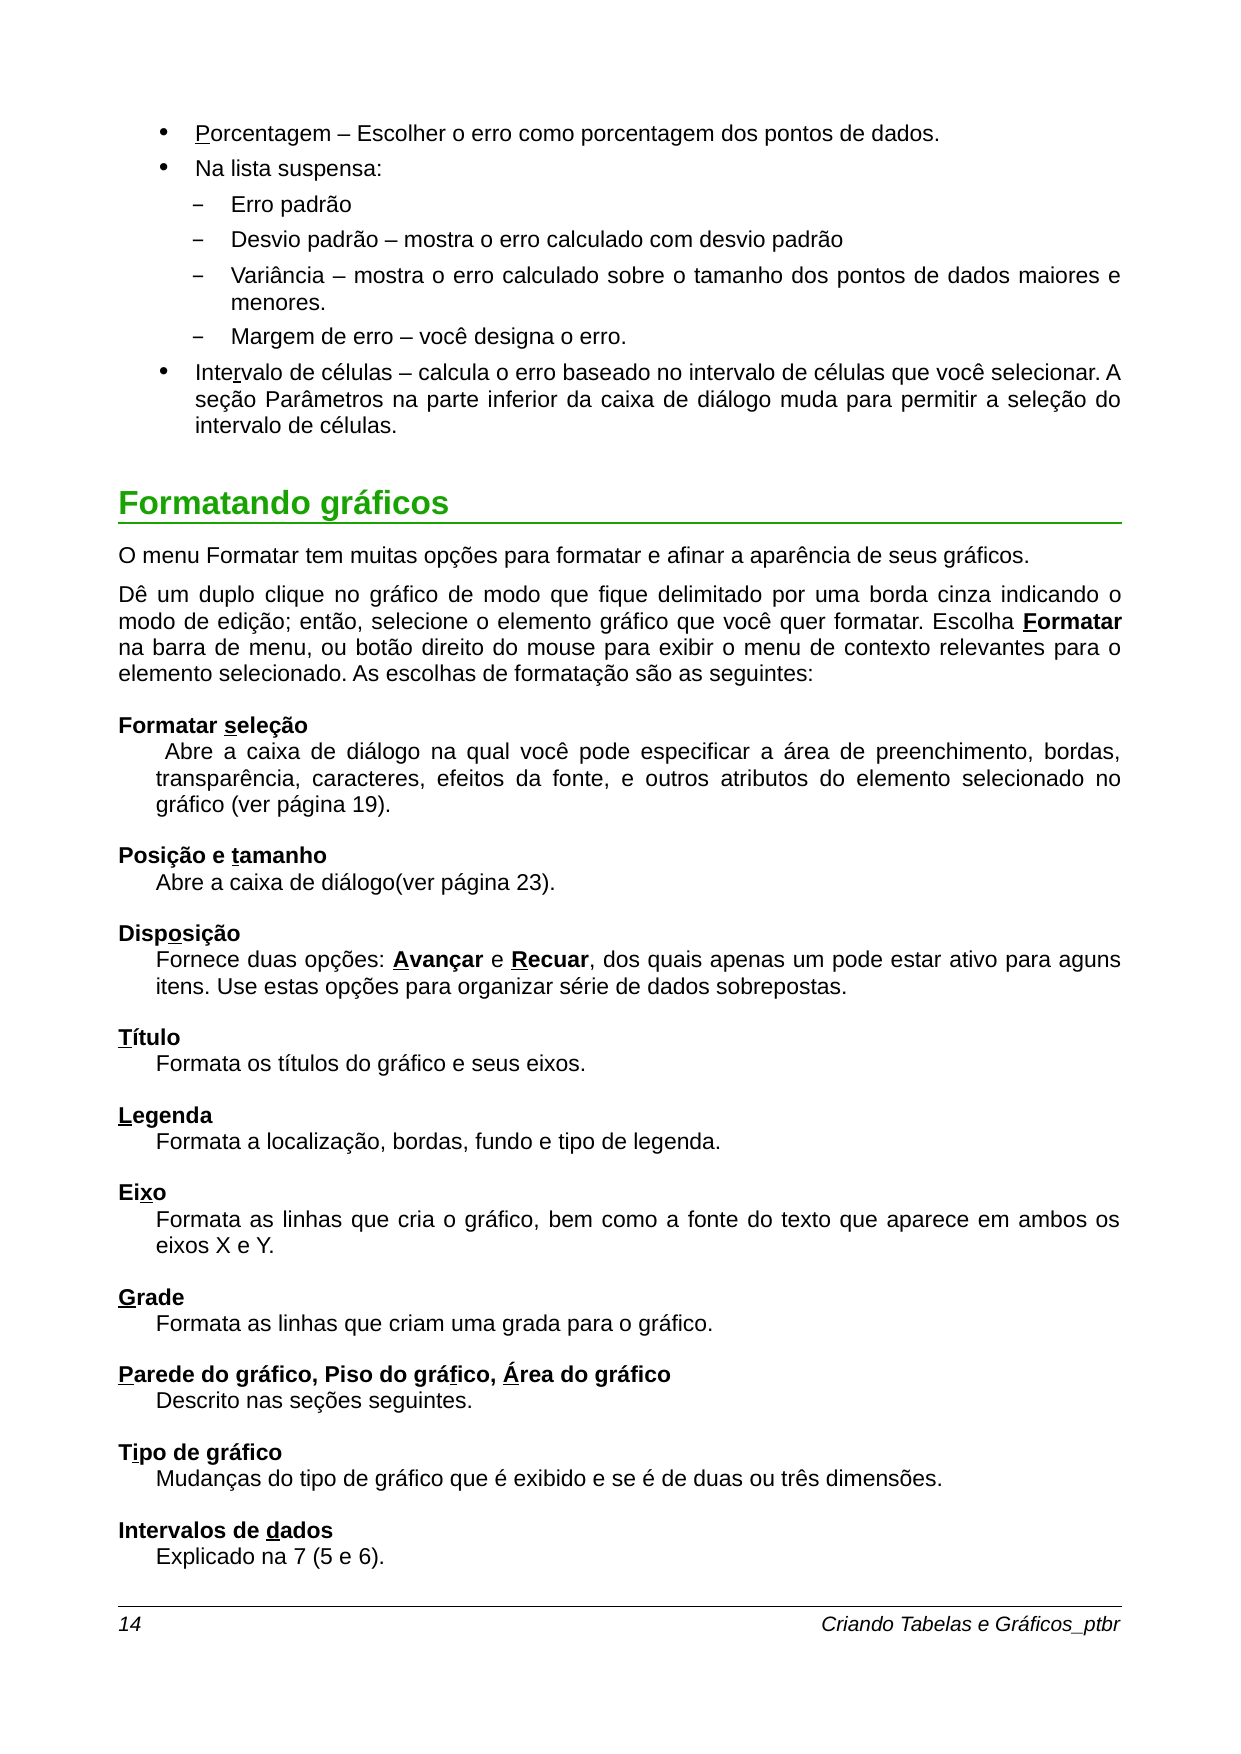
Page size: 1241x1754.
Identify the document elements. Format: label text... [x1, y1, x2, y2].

text Explicado na 7 (Figura 5 e Figura 6). [156, 1543, 1122, 1569]
text Título [118, 1024, 1122, 1050]
text Disposição [118, 920, 1122, 946]
text Dê um duplo clique no gráfico de modo que fique delimitado por uma borda cinza indicando o modo de edição; então, selecione o elemento gráfico que você quer formatar. Escolha Formatar na barra de menu, ou botão direito do mouse para exibir o menu de contexto relevantes para o elemento selecionado. As escolhas de formatação são as seguintes: [118, 581, 1122, 687]
text Formata as linhas que cria o gráfico, bem como a fonte do texto que aparece em ambos os eixos X e Y. [156, 1206, 1122, 1258]
text Legenda [118, 1102, 1122, 1128]
text Intervalos de dados [118, 1517, 1122, 1543]
text Formata as linhas que criam uma grada para o gráfico. [156, 1310, 1122, 1336]
list Desvio padrão – mostra o erro calculado com desvio padrão [192, 224, 1122, 253]
text Abre a caixa de diálogo na qual você pode especificar a área de preenchimento, bordas, transparência, caracteres, efeitos da fonte, e outros atributos do elemento selecionado no gráfico (ver página 19). [156, 738, 1122, 817]
text Mudanças do tipo de gráfico que é exibido e se é de duas ou três dimensões. [156, 1465, 1122, 1492]
text Tipo de gráfico [118, 1439, 1122, 1465]
text O menu Formatar tem muitas opções para formatar e afinar a aparência de seus gráficos. [118, 542, 1122, 569]
text Grade [118, 1283, 1122, 1310]
text Parede do gráfico, Piso do gráfico, Área do gráfico [118, 1361, 1122, 1387]
text Eixo [118, 1179, 1122, 1206]
list Porcentagem – Escolher o erro como porcentagem dos pontos de dados. [156, 118, 1122, 147]
text Posição e tamanho [118, 842, 1122, 868]
text Abre a caixa de diálogo(ver página 23). [156, 868, 1122, 895]
list Na lista suspensa: [156, 153, 1122, 183]
list Margem de erro – você designa o erro. [192, 322, 1122, 351]
list Erro padrão [192, 189, 1122, 218]
subtitle Formatando gráficos [118, 483, 1122, 522]
list Variância – mostra o erro calculado sobre o tamanho dos pontos de dados maiores e menores. [192, 260, 1122, 315]
text Formatar seleção [118, 712, 1122, 738]
text Fornece duas opções: Avançar e Recuar, dos quais apenas um pode estar ativo para aguns itens. Use estas opções para organizar série de dados sobrepostas. [156, 946, 1122, 999]
text Formata a localização, bordas, fundo e tipo de legenda. [156, 1128, 1122, 1154]
text Descrito nas seções seguintes. [156, 1387, 1122, 1414]
text Formata os títulos do gráfico e seus eixos. [156, 1050, 1122, 1077]
list Intervalo de células – calcula o erro baseado no intervalo de células que você selecionar. A seção Parâmetros na parte inferior da caixa de diálogo muda para permitir a seleção do intervalo de células. [156, 357, 1122, 439]
